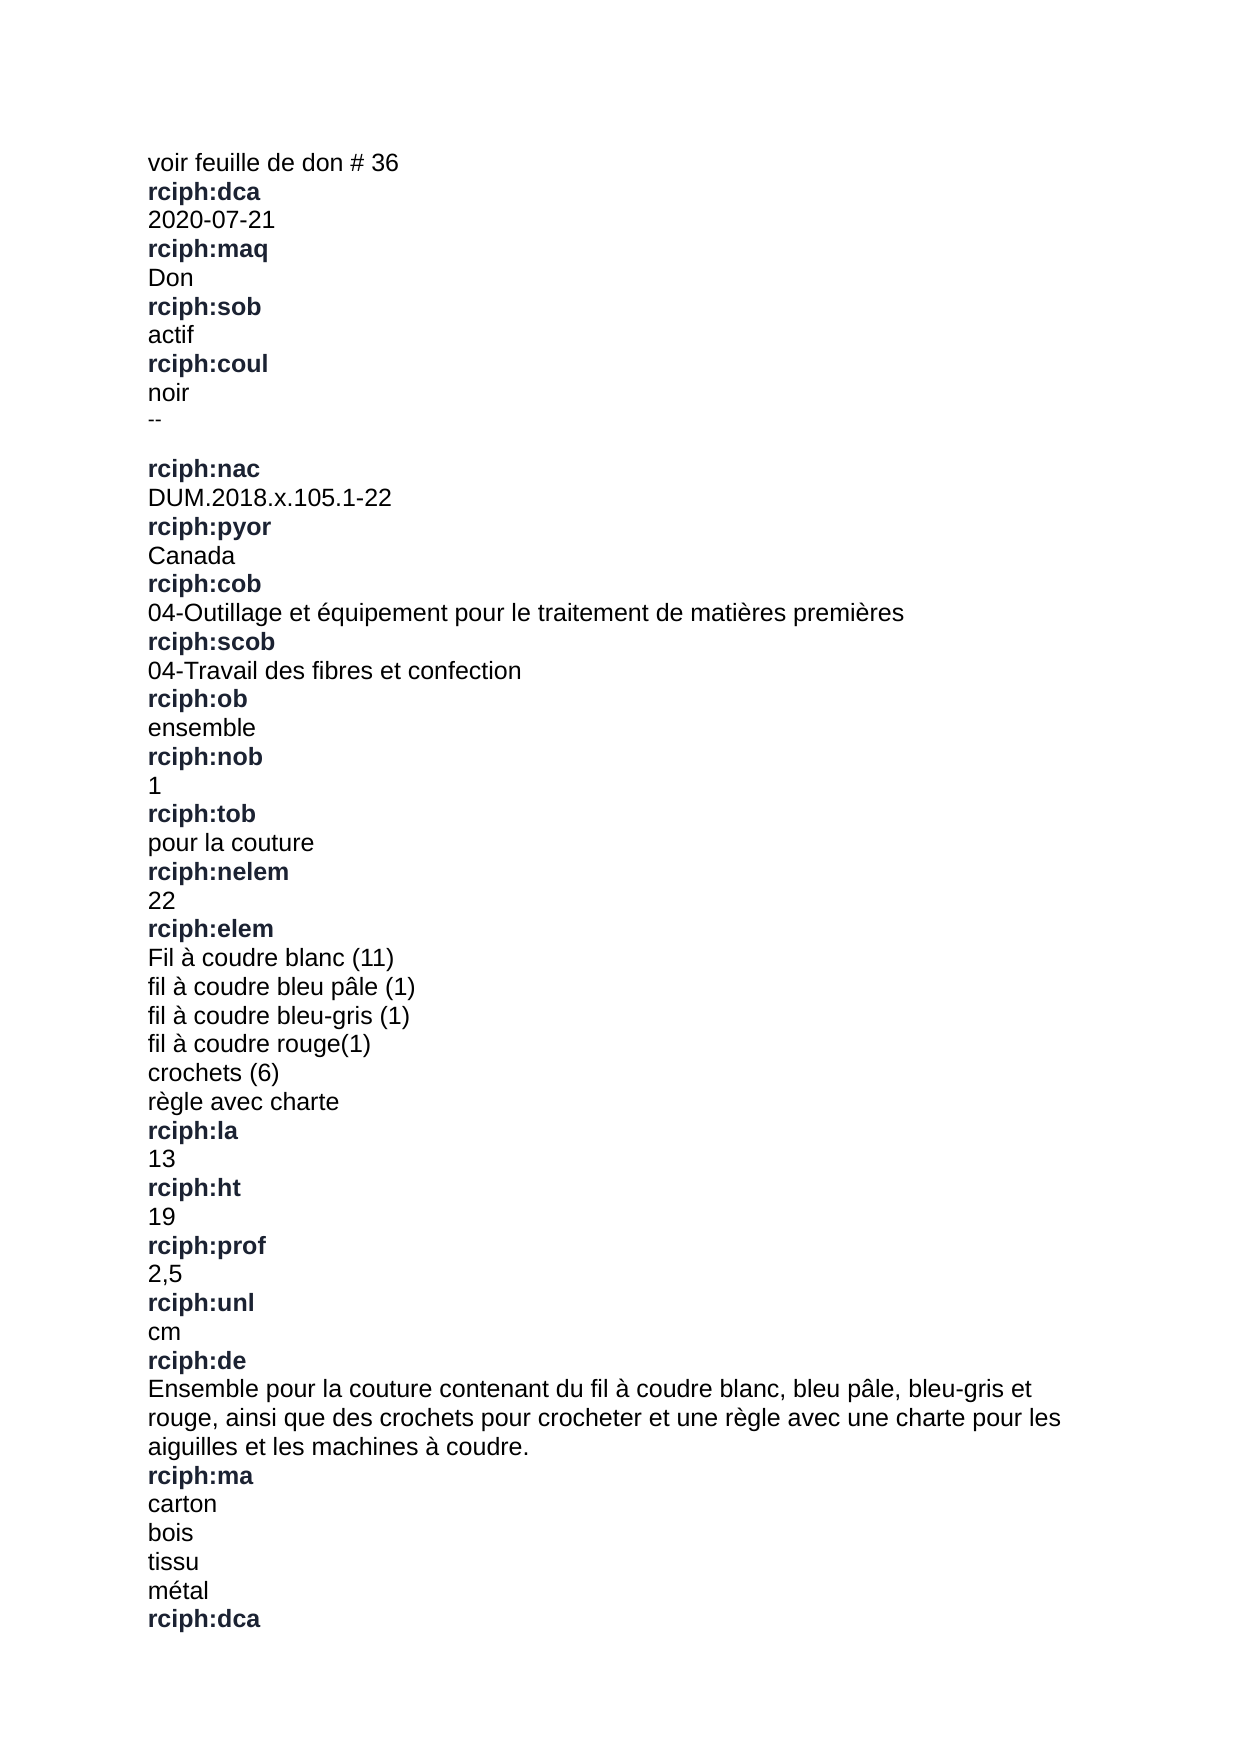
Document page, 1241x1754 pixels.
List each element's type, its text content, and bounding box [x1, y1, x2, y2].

text Don [148, 263, 1092, 291]
text rciph:tob [148, 799, 1092, 828]
text voir feuille de don # 36 [148, 148, 1092, 176]
text noir [148, 378, 1092, 406]
text 1 [148, 771, 1092, 799]
text 22 [148, 886, 1092, 914]
text 04-Travail des fibres et confection [148, 656, 1092, 684]
text rciph:prof [148, 1231, 1092, 1259]
text 19 [148, 1202, 1092, 1231]
text rciph:nelem [148, 857, 1092, 886]
text crochets (6) [148, 1058, 1092, 1087]
text ensemble [148, 713, 1092, 742]
text rciph:cob [148, 569, 1092, 598]
text rciph:dca [148, 176, 1092, 205]
text rciph:de [148, 1346, 1092, 1374]
text 2,5 [148, 1259, 1092, 1288]
text tissu [148, 1547, 1092, 1576]
text DUM.2018.x.105.1-22 [148, 483, 1092, 512]
text fil à coudre bleu-gris (1) [148, 1001, 1092, 1029]
text rciph:nac [148, 454, 1092, 483]
text règle avec charte [148, 1087, 1092, 1116]
text rciph:pyor [148, 512, 1092, 541]
text rciph:ht [148, 1173, 1092, 1202]
text rciph:scob [148, 627, 1092, 656]
text Fil à coudre blanc (11) [148, 943, 1092, 972]
text fil à coudre rouge(1) [148, 1029, 1092, 1058]
text 13 [148, 1144, 1092, 1173]
text 2020-07-21 [148, 205, 1092, 234]
text rciph:ma [148, 1461, 1092, 1489]
text rciph:sob [148, 291, 1092, 320]
text rciph:la [148, 1116, 1092, 1144]
text pour la couture [148, 828, 1092, 857]
text rciph:maq [148, 234, 1092, 263]
text métal [148, 1576, 1092, 1604]
text 04-Outillage et équipement pour le traitement de matières premières [148, 598, 1092, 627]
text Canada [148, 541, 1092, 569]
text carton [148, 1489, 1092, 1518]
text actif [148, 320, 1092, 349]
text -- [148, 406, 1092, 430]
text bois [148, 1518, 1092, 1547]
text rciph:dca [148, 1604, 1092, 1633]
text rciph:elem [148, 914, 1092, 943]
text rciph:unl [148, 1288, 1092, 1317]
text fil à coudre bleu pâle (1) [148, 972, 1092, 1001]
text Ensemble pour la couture contenant du fil à coudre blanc, bleu pâle, bleu-gris et rouge, ainsi que des crochets pour crocheter et une règle avec une charte pour les aiguilles et les machines à coudre. [148, 1374, 1092, 1461]
text rciph:coul [148, 349, 1092, 378]
text rciph:ob [148, 684, 1092, 713]
text rciph:nob [148, 742, 1092, 771]
text cm [148, 1317, 1092, 1346]
